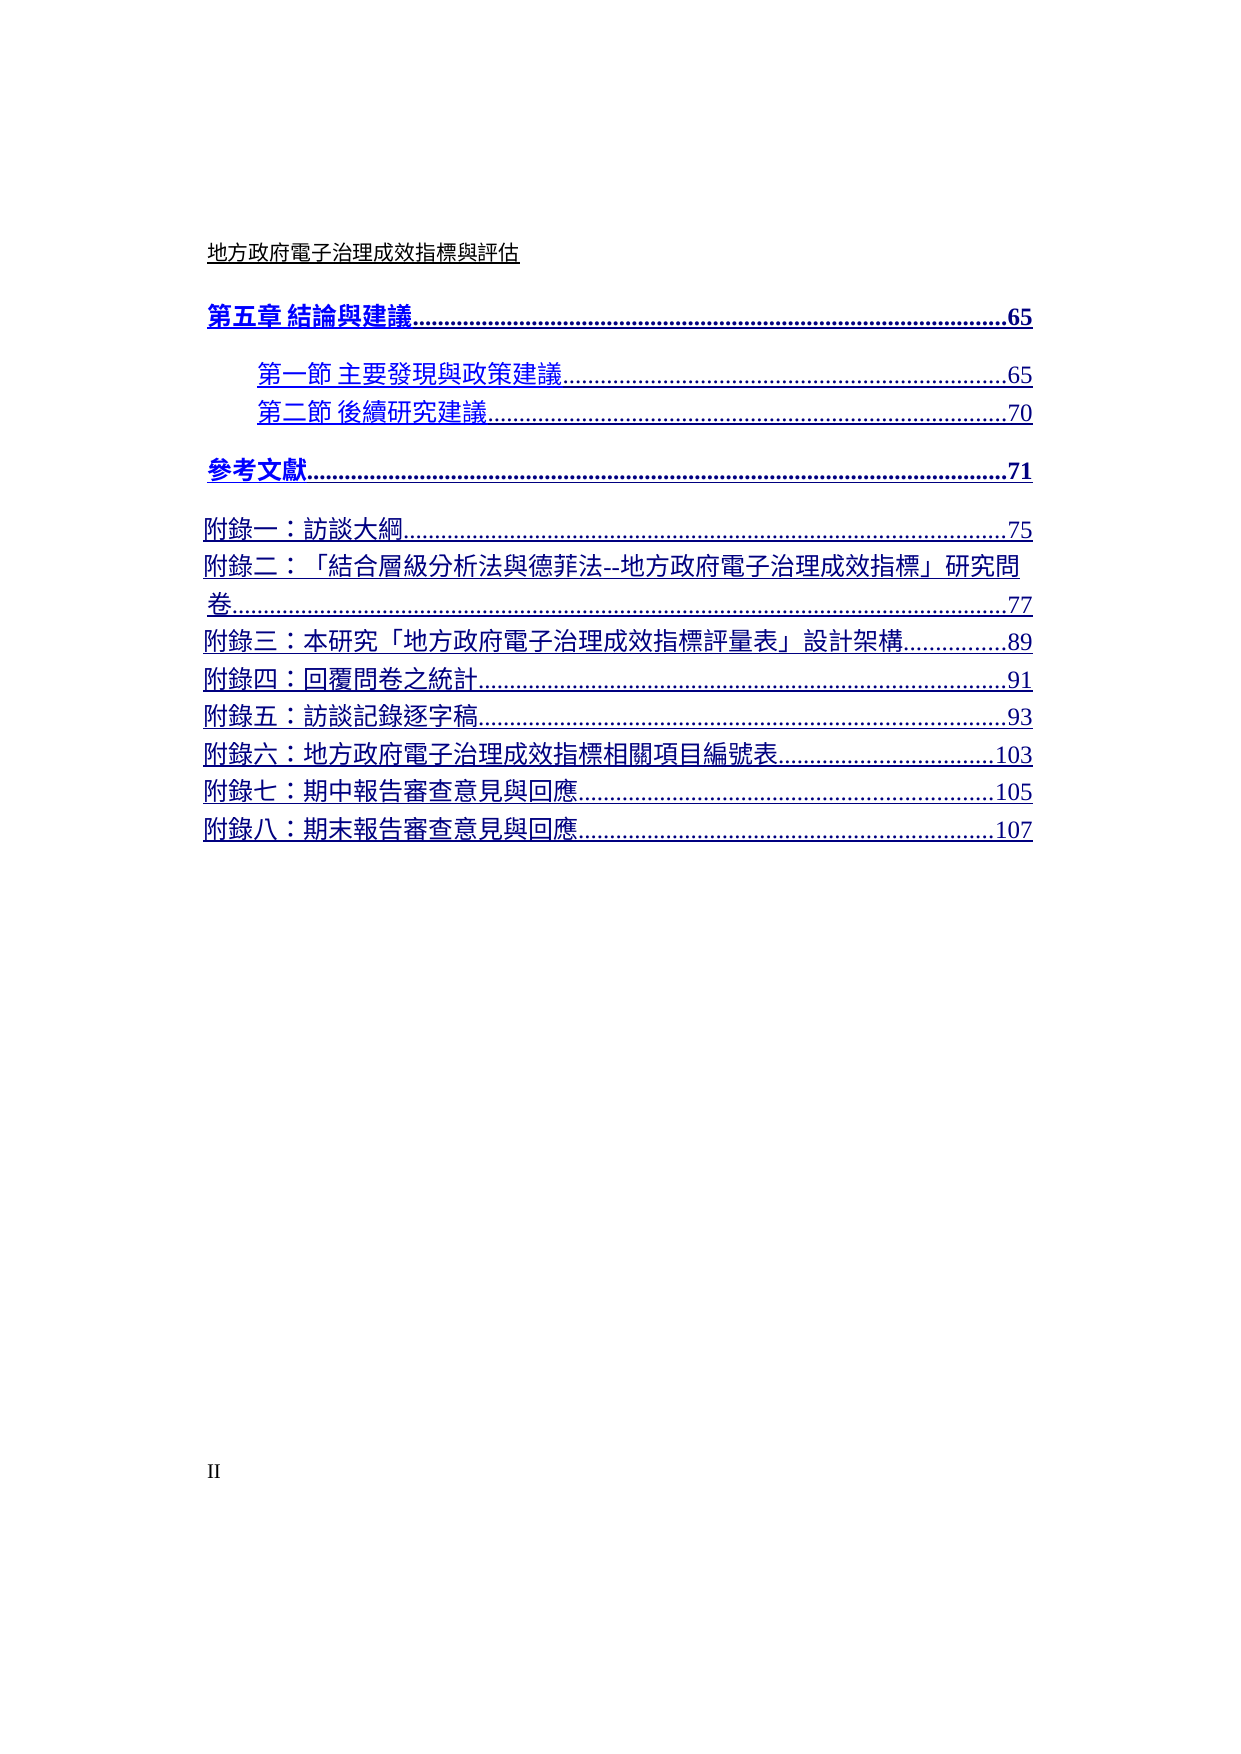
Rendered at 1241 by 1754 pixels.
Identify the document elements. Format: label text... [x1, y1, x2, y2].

text [207, 483, 1033, 487]
text 第五章 結論與建議 65 [207, 295, 1033, 327]
text 附錄三：本研究「地方政府電子治理成效指標評量表」設計架構 89 [203, 620, 1033, 653]
text 附錄一：訪談大綱 75 [203, 508, 1033, 540]
text [207, 329, 1033, 333]
text 附錄五：訪談記錄逐字稿 93 [203, 695, 1033, 728]
text 附錄四：回覆問卷之統計 91 [203, 658, 1033, 690]
text [203, 729, 1033, 733]
text [257, 425, 1033, 429]
text [203, 654, 1033, 658]
text 附錄八：期末報告審查意見與回應 107 [203, 808, 1033, 840]
text 參考文獻 71 [207, 449, 1033, 482]
text [203, 804, 1033, 808]
text 第二節 後續研究建議 70 [257, 391, 1033, 423]
text 附錄二：「結合層級分析法與德菲法--地方政府電子治理成效指標」研究問卷 77 [203, 545, 1033, 620]
text 附錄六：地方政府電子治理成效指標相關項目編號表 103 [203, 733, 1033, 765]
text 第一節 主要發現與政策建議 65 [257, 354, 1033, 386]
text 附錄七：期中報告審查意見與回應 105 [203, 770, 1033, 803]
